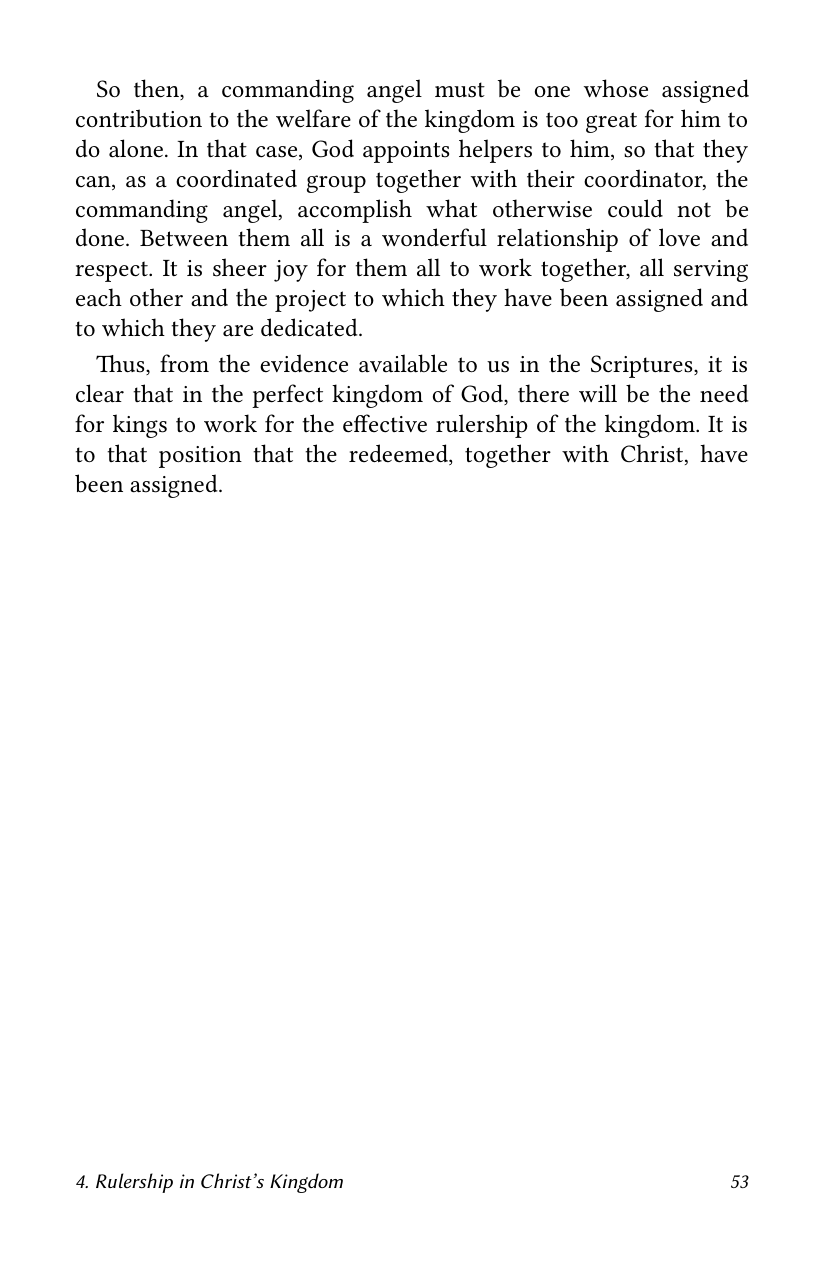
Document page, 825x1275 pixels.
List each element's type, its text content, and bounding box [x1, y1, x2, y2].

text So then, a commanding angel must be one whose assigned contribution to the welfare of the kingdom is too great for him to do alone. In that case, God appoints helpers to him, so that they can, as a coordinated group together with their coordinator, the commanding angel, accomplish what otherwise could not be done. Between them all is a wonderful relationship of love and respect. It is sheer joy for them all to work together, all serving each other and the project to which they have been assigned and to which they are dedicated. [75, 75, 750, 343]
text Thus, from the evidence available to us in the Scriptures, it is clear that in the perfect kingdom of God, there will be the need for kings to work for the effective rulership of the kingdom. It is to that position that the redeemed, together with Christ, have been assigned. [75, 350, 750, 498]
